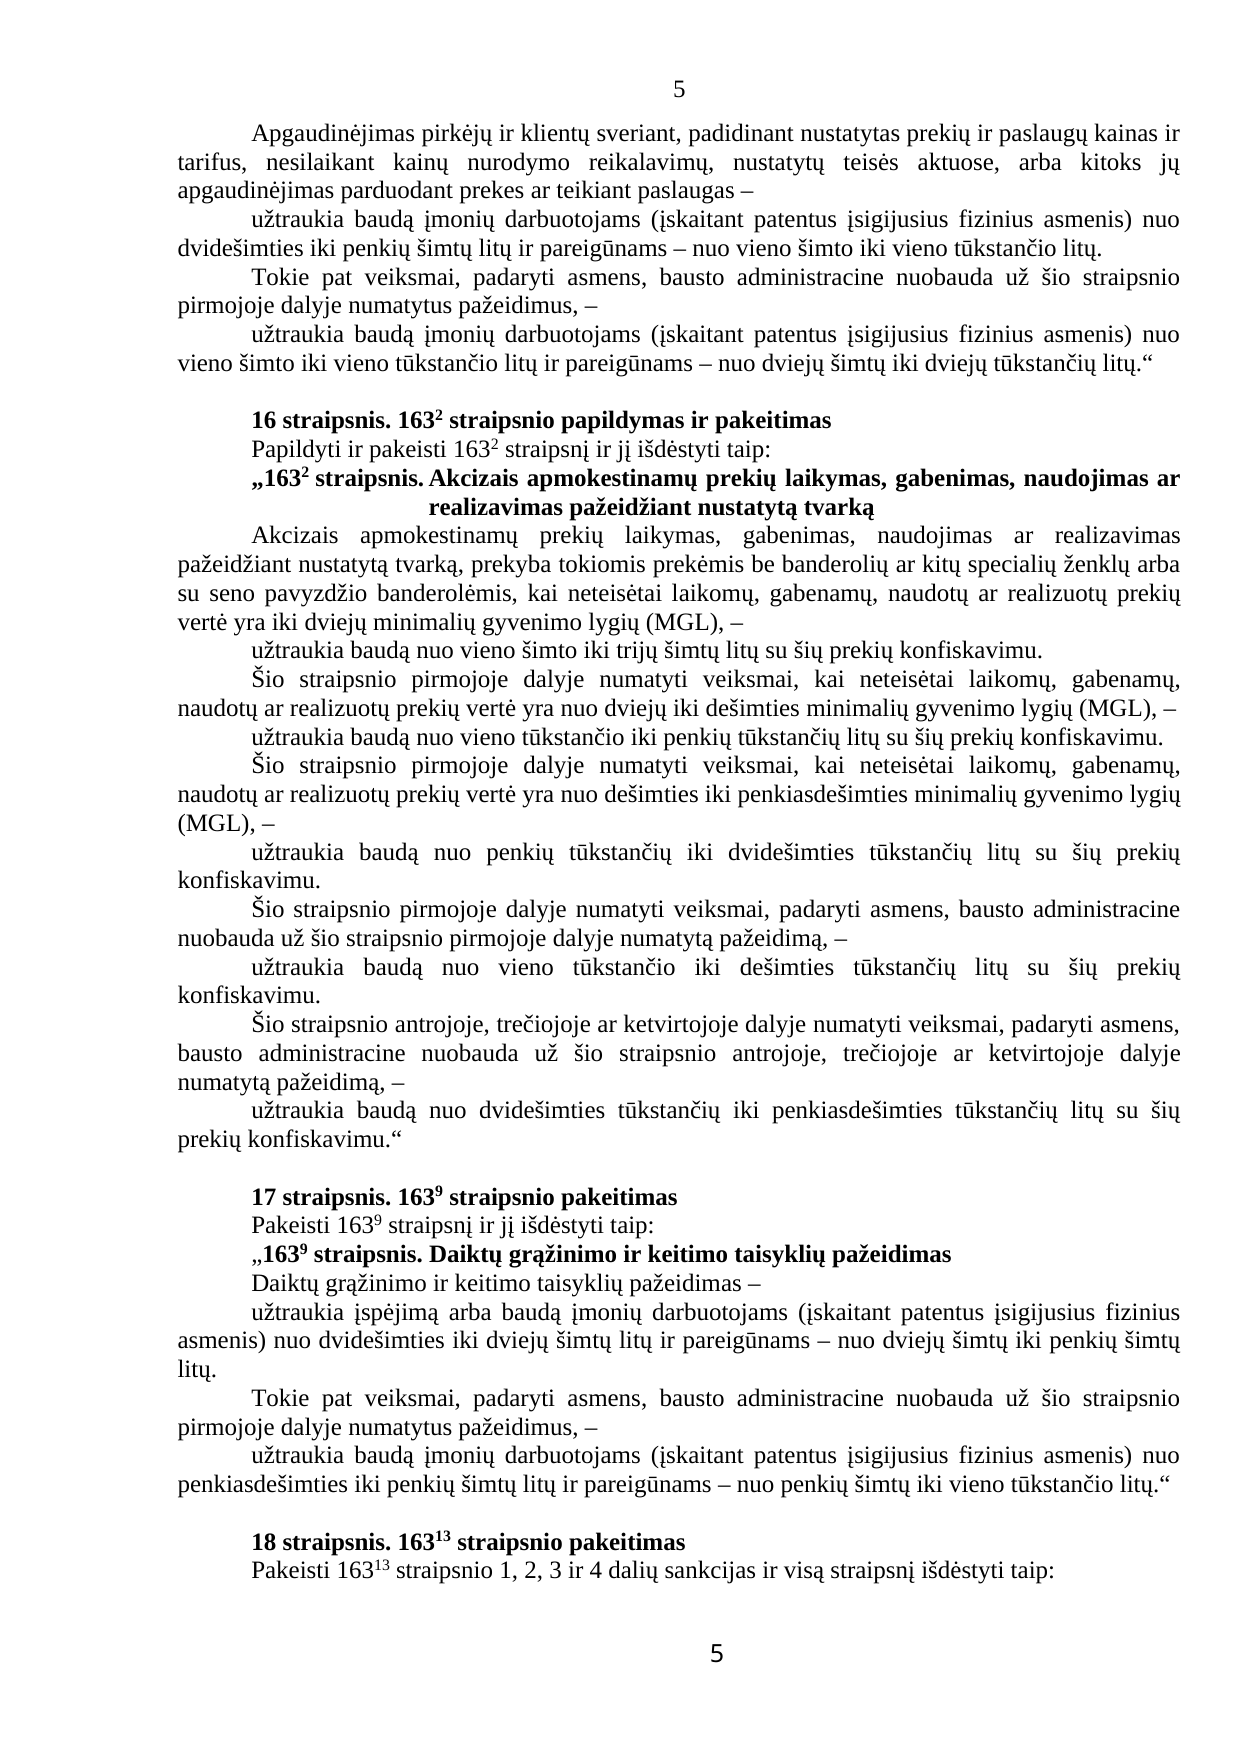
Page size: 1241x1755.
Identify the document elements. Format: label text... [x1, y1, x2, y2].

text Šio straipsnio pirmojoje dalyje numatyti veiksmai, padaryti asmens, bausto administracine nuobauda už šio straipsnio pirmojoje dalyje numatytą pažeidimą, – [177, 894, 1181, 952]
text Apgaudinėjimas pirkėjų ir klientų sveriant, padidinant nustatytas prekių ir paslaugų kainas ir tarifus, nesilaikant kainų nurodymo reikalavimų, nustatytų teisės aktuose, arba kitoks jų apgaudinėjimas parduodant prekes ar teikiant paslaugas – [177, 118, 1181, 204]
text Tokie pat veiksmai, padaryti asmens, bausto administracine nuobauda už šio straipsnio pirmojoje dalyje numatytus pažeidimus, – [177, 1383, 1181, 1441]
text užtraukia baudą nuo vieno šimto iki trijų šimtų litų su šių prekių konfiskavimu. [177, 636, 1181, 664]
text Šio straipsnio pirmojoje dalyje numatyti veiksmai, kai neteisėtai laikomų, gabenamų, naudotų ar realizuotų prekių vertė yra nuo dešimties iki penkiasdešimties minimalių gyvenimo lygių (MGL), – [177, 751, 1181, 837]
text užtraukia baudą įmonių darbuotojams (įskaitant patentus įsigijusius fizinius asmenis) nuo dvidešimties iki penkių šimtų litų ir pareigūnams – nuo vieno šimto iki vieno tūkstančio litų. [177, 204, 1181, 262]
text užtraukia baudą įmonių darbuotojams (įskaitant patentus įsigijusius fizinius asmenis) nuo penkiasdešimties iki penkių šimtų litų ir pareigūnams – nuo penkių šimtų iki vieno tūkstančio litų.“ [177, 1441, 1181, 1498]
text užtraukia įspėjimą arba baudą įmonių darbuotojams (įskaitant patentus įsigijusius fizinius asmenis) nuo dvidešimties iki dviejų šimtų litų ir pareigūnams – nuo dviejų šimtų iki penkių šimtų litų. [177, 1297, 1181, 1383]
text užtraukia baudą nuo vieno tūkstančio iki penkių tūkstančių litų su šių prekių konfiskavimu. [177, 722, 1181, 751]
text Šio straipsnio pirmojoje dalyje numatyti veiksmai, kai neteisėtai laikomų, gabenamų, naudotų ar realizuotų prekių vertė yra nuo dviejų iki dešimties minimalių gyvenimo lygių (MGL), – [177, 664, 1181, 722]
text 18 straipsnis. 16313 straipsnio pakeitimas [177, 1527, 1181, 1556]
text Akcizais apmokestinamų prekių laikymas, gabenimas, naudojimas ar realizavimas pažeidžiant nustatytą tvarką, prekyba tokiomis prekėmis be banderolių ar kitų specialių ženklų arba su seno pavyzdžio banderolėmis, kai neteisėtai laikomų, gabenamų, naudotų ar realizuotų prekių vertė yra iki dviejų minimalių gyvenimo lygių (MGL), – [177, 521, 1181, 636]
text užtraukia baudą nuo dvidešimties tūkstančių iki penkiasdešimties tūkstančių litų su šių prekių konfiskavimu.“ [177, 1096, 1181, 1153]
text „1639 straipsnis. Daiktų grąžinimo ir keitimo taisyklių pažeidimas [177, 1239, 1181, 1268]
text užtraukia baudą įmonių darbuotojams (įskaitant patentus įsigijusius fizinius asmenis) nuo vieno šimto iki vieno tūkstančio litų ir pareigūnams – nuo dviejų šimtų iki dviejų tūkstančių litų.“ [177, 319, 1181, 377]
text Šio straipsnio antrojoje, trečiojoje ar ketvirtojoje dalyje numatyti veiksmai, padaryti asmens, bausto administracine nuobauda už šio straipsnio antrojoje, trečiojoje ar ketvirtojoje dalyje numatytą pažeidimą, – [177, 1009, 1181, 1096]
text Daiktų grąžinimo ir keitimo taisyklių pažeidimas – [177, 1268, 1181, 1297]
text 16 straipsnis. 1632 straipsnio papildymas ir pakeitimas [177, 406, 1181, 434]
text „1632 straipsnis. Akcizais apmokestinamų prekių laikymas, gabenimas, naudojimas ar realizavimas pažeidžiant nustatytą tvarką [251, 463, 1181, 521]
text Pakeisti 16313 straipsnio 1, 2, 3 ir 4 dalių sankcijas ir visą straipsnį išdėstyti taip: [177, 1556, 1181, 1584]
text Pakeisti 1639 straipsnį ir jį išdėstyti taip: [177, 1211, 1181, 1239]
text Tokie pat veiksmai, padaryti asmens, bausto administracine nuobauda už šio straipsnio pirmojoje dalyje numatytus pažeidimus, – [177, 262, 1181, 319]
text 17 straipsnis. 1639 straipsnio pakeitimas [177, 1182, 1181, 1211]
text užtraukia baudą nuo vieno tūkstančio iki dešimties tūkstančių litų su šių prekių konfiskavimu. [177, 952, 1181, 1009]
text užtraukia baudą nuo penkių tūkstančių iki dvidešimties tūkstančių litų su šių prekių konfiskavimu. [177, 837, 1181, 894]
text Papildyti ir pakeisti 1632 straipsnį ir jį išdėstyti taip: [177, 434, 1181, 463]
